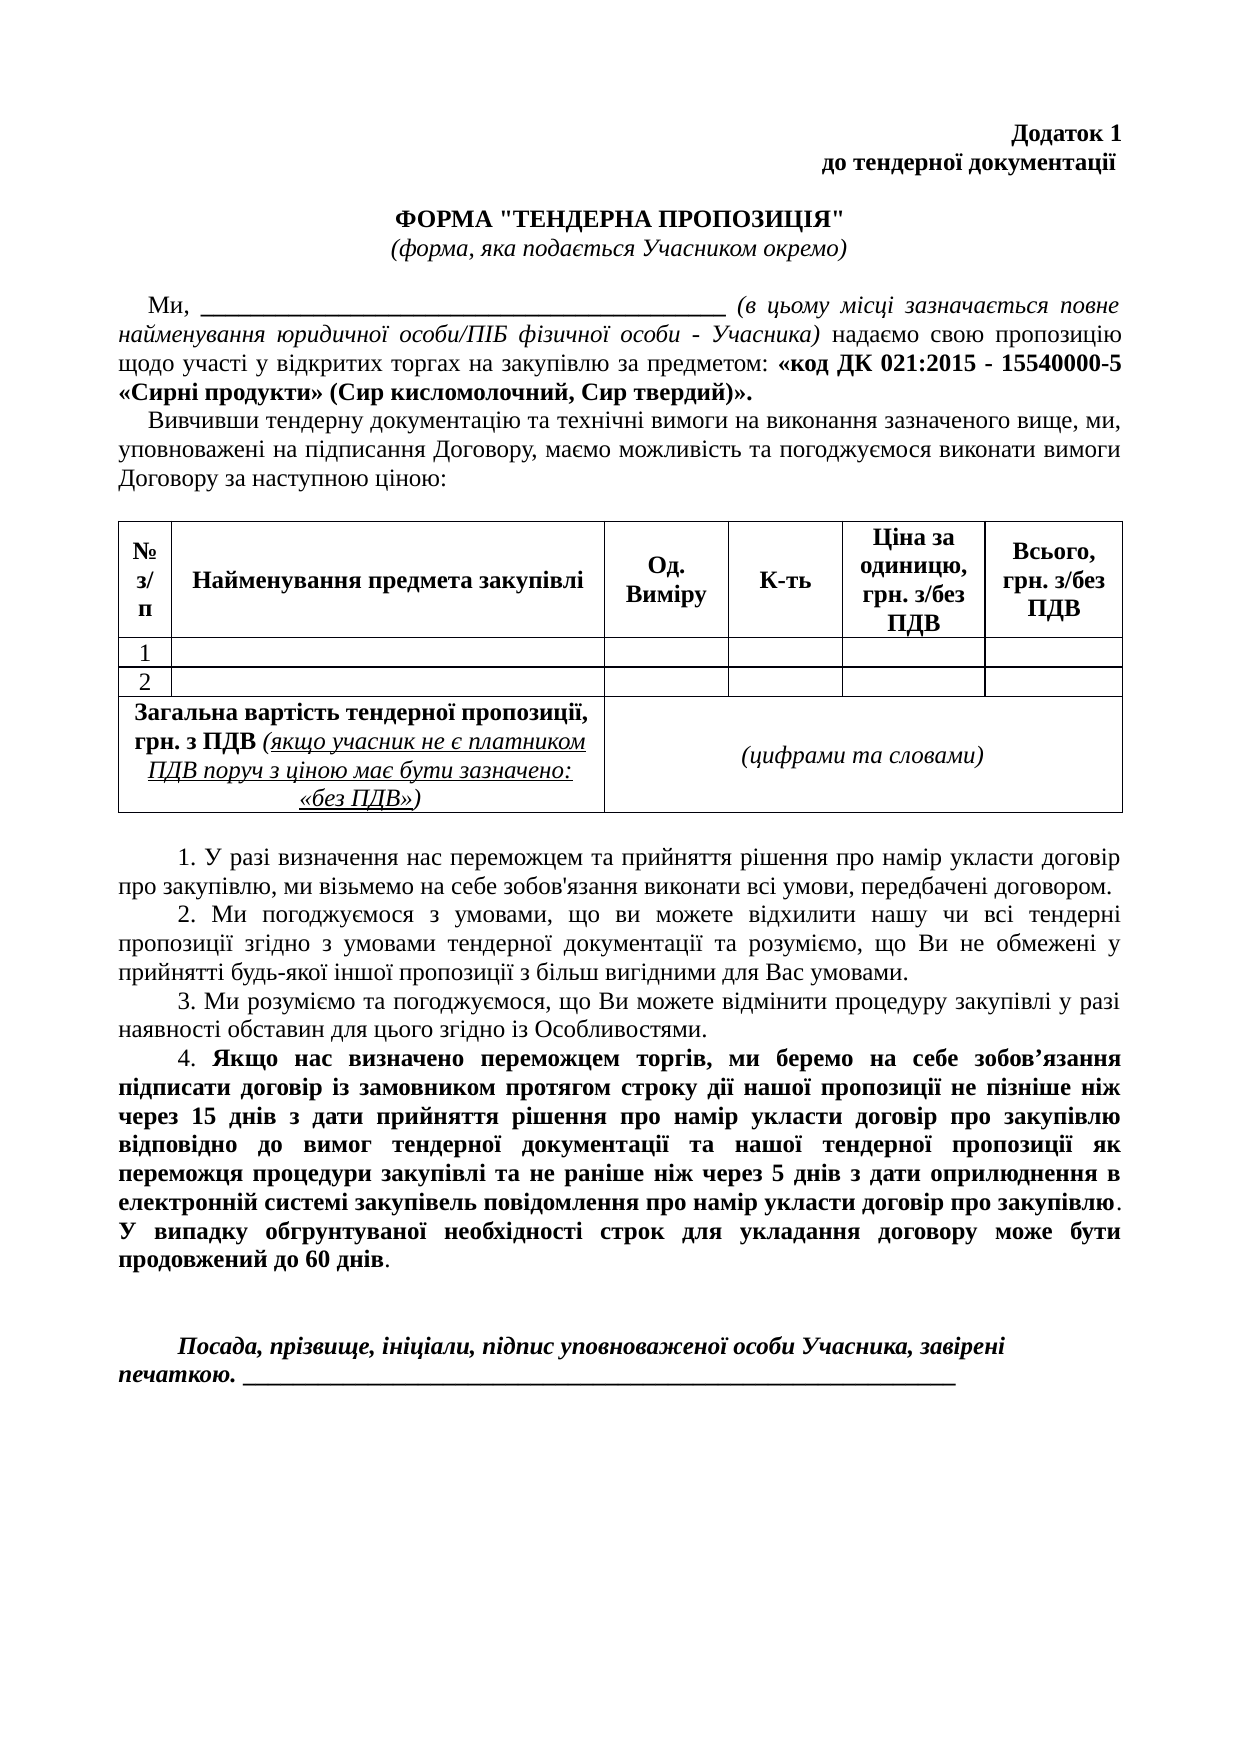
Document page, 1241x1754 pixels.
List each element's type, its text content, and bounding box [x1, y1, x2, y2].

table_cell [172, 638, 604, 666]
subtitle (форма, яка подається Учасником окремо) [118, 233, 1122, 262]
table_cell [986, 668, 1122, 696]
table_cell (цифрами та словами) [605, 697, 1122, 812]
table_header К-ть [729, 522, 842, 637]
text до тендерної документації [797, 147, 1122, 176]
text 4. Якщо нас визначено переможцем торгів, ми беремо на себе зобов’язання підписати договір із замовником протягом строку дії нашої пропозиції не пізніше ніж через 15 днів з дати прийняття рішення про намір укласти договір про закупівлю відповідно до вимог тендерної документації та нашої тендерної пропозиції як переможця процедури закупівлі та не раніше ніж через 5 днів з дати оприлюднення в електронній системі закупівель повідомлення про намір укласти договір про закупівлю. У випадку обгрунтуваної необхідності строк для укладання договору може бути продовжений до 60 днів. [118, 1043, 1122, 1273]
table_cell [172, 668, 604, 696]
table_cell [729, 668, 842, 696]
table_cell 2 [119, 668, 171, 696]
table_cell Загальна вартість тендерної пропозиції, грн. з ПДВ (якщо учасник не є платником ПДВ поруч з ціною має бути зазначено: «без ПДВ») [119, 697, 604, 812]
text 3. Ми розуміємо та погоджуємося, що Ви можете відмінити процедуру закупівлі у разі наявності обставин для цього згідно із Особливостями. [118, 986, 1122, 1043]
text 2. Ми погоджуємося з умовами, що ви можете відхилити нашу чи всі тендерні пропозиції згідно з умовами тендерної документації та розуміємо, що Ви не обмежені у прийнятті будь-якої іншої пропозиції з більш вигідними для Вас умовами. [118, 899, 1122, 986]
table_cell [605, 668, 728, 696]
text ФОРМА "ТЕНДЕРНА ПРОПОЗИЦІЯ" [118, 204, 1122, 233]
text 1. У разі визначення нас переможцем та прийняття рішення про намір укласти договір про закупівлю, ми візьмемо на себе зобов'язання виконати всі умови, передбачені договором. [118, 842, 1122, 899]
table_header № з/п [119, 522, 171, 637]
table_cell [986, 638, 1122, 666]
text Ми, __________________________________________ (в цьому місці зазначається повне найменування юридичної особи/ПІБ фізичної особи - Учасника) надаємо свою пропозицію щодо участі у відкритих торгах на закупівлю за предметом: «код ДК 021:2015 - 15540000-5 «Сирні продукти» (Сир кисломолочний, Сир твердий)». [118, 291, 1122, 406]
table_header Найменування предмета закупівлі [172, 522, 604, 637]
table_cell [605, 638, 728, 666]
table_cell [729, 638, 842, 666]
table_cell [843, 638, 984, 666]
table_header Ціна за одиницю, грн. з/без ПДВ [843, 522, 984, 637]
text Посада, прізвище, ініціали, підпис уповноваженої особи Учасника, завірені печаткою. _________________________________________________________ [118, 1331, 1122, 1388]
table_cell 1 [119, 638, 171, 666]
text Вивчивши тендерну документацію та технічні вимоги на виконання зазначеного вище, ми, уповноважені на підписання Договору, маємо можливість та погоджуємося виконати вимоги Договору за наступною ціною: [118, 406, 1122, 492]
text Додаток 1 [797, 118, 1122, 147]
table_header Од. Виміру [605, 522, 728, 637]
table_header Всього, грн. з/без ПДВ [986, 522, 1122, 637]
table_cell [843, 668, 984, 696]
